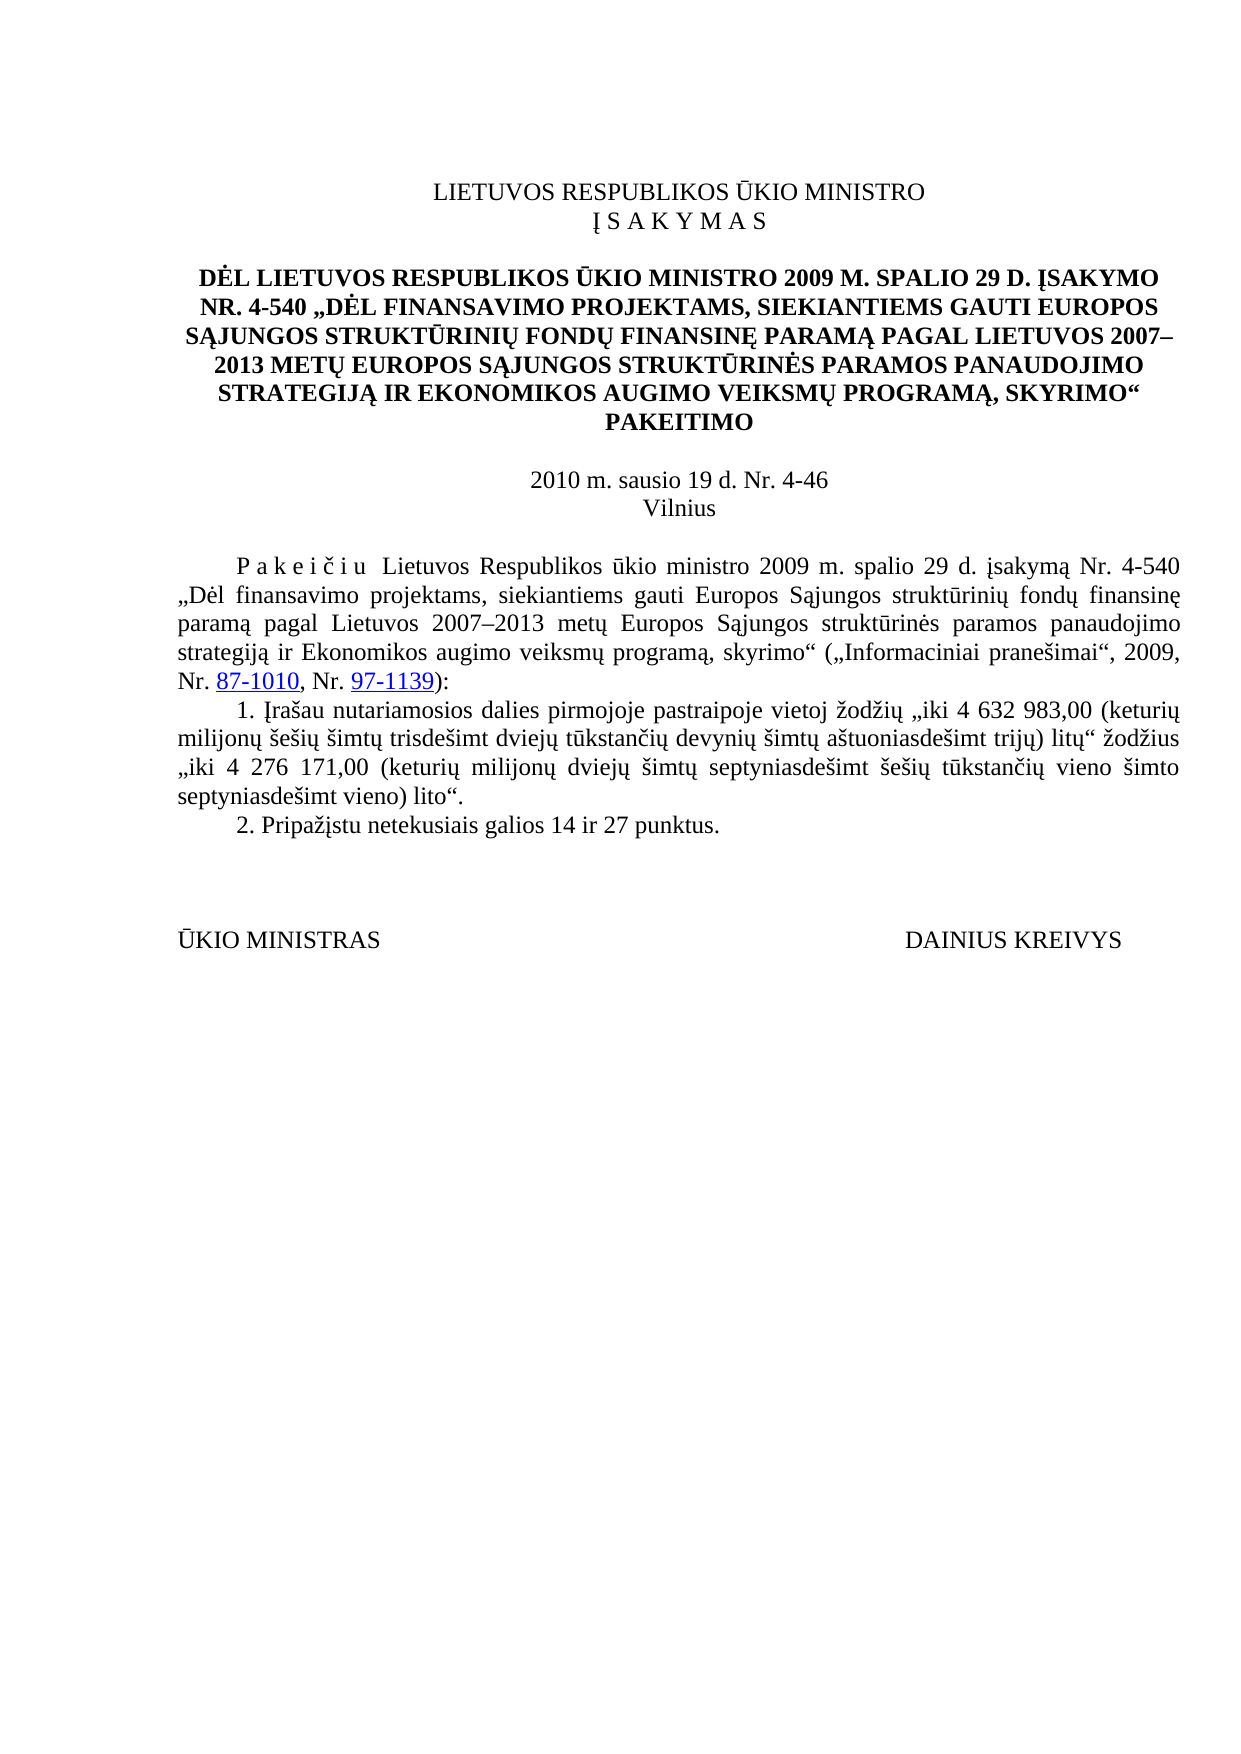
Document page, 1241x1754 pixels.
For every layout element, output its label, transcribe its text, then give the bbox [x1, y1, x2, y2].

text LIETUVOS RESPUBLIKOS ŪKIO MINISTRO [177, 177, 1181, 206]
text 2. Pripažįstu netekusiais galios 14 ir 27 punktus. [177, 810, 1181, 838]
text DĖL LIETUVOS RESPUBLIKOS ŪKIO MINISTRO 2009 M. SPALIO 29 D. ĮSAKYMO NR. 4-540 „DĖL FINANSAVIMO PROJEKTAMS, SIEKIANTIEMS GAUTI EUROPOS SĄJUNGOS STRUKTŪRINIŲ FONDŲ FINANSINĘ PARAMĄ PAGAL LIETUVOS 2007–2013 METŲ EUROPOS SĄJUNGOS STRUKTŪRINĖS PARAMOS pANAUDOJIMO STRATEGIJĄ IR EKONOMIKOS AUGIMO VEIKSMŲ PROGRAMĄ, SKYRIMO“ PAKEITIMO [177, 263, 1181, 436]
text Ūkio ministras Dainius Kreivys [177, 925, 1181, 953]
text 2010 m. sausio 19 d. Nr. 4-46 [177, 465, 1181, 493]
text Pakeičiu Lietuvos Respublikos ūkio ministro 2009 m. spalio 29 d. įsakymą Nr. 4-540 „Dėl finansavimo projektams, siekiantiems gauti Europos Sąjungos struktūrinių fondų finansinę paramą pagal Lietuvos 2007–2013 metų Europos Sąjungos struktūrinės paramos panaudojimo strategiją ir Ekonomikos augimo veiksmų programą, skyrimo“ („Informaciniai pranešimai“, 2009, Nr. 87-1010, Nr. 97-1139): [177, 551, 1181, 695]
text Vilnius [177, 493, 1181, 522]
text ĮSAKYMAS [177, 206, 1181, 235]
text 1. Įrašau nutariamosios dalies pirmojoje pastraipoje vietoj žodžių „iki 4 632 983,00 (keturių milijonų šešių šimtų trisdešimt dviejų tūkstančių devynių šimtų aštuoniasdešimt trijų) litų“ žodžius „iki 4 276 171,00 (keturių milijonų dviejų šimtų septyniasdešimt šešių tūkstančių vieno šimto septyniasdešimt vieno) lito“. [177, 695, 1181, 810]
